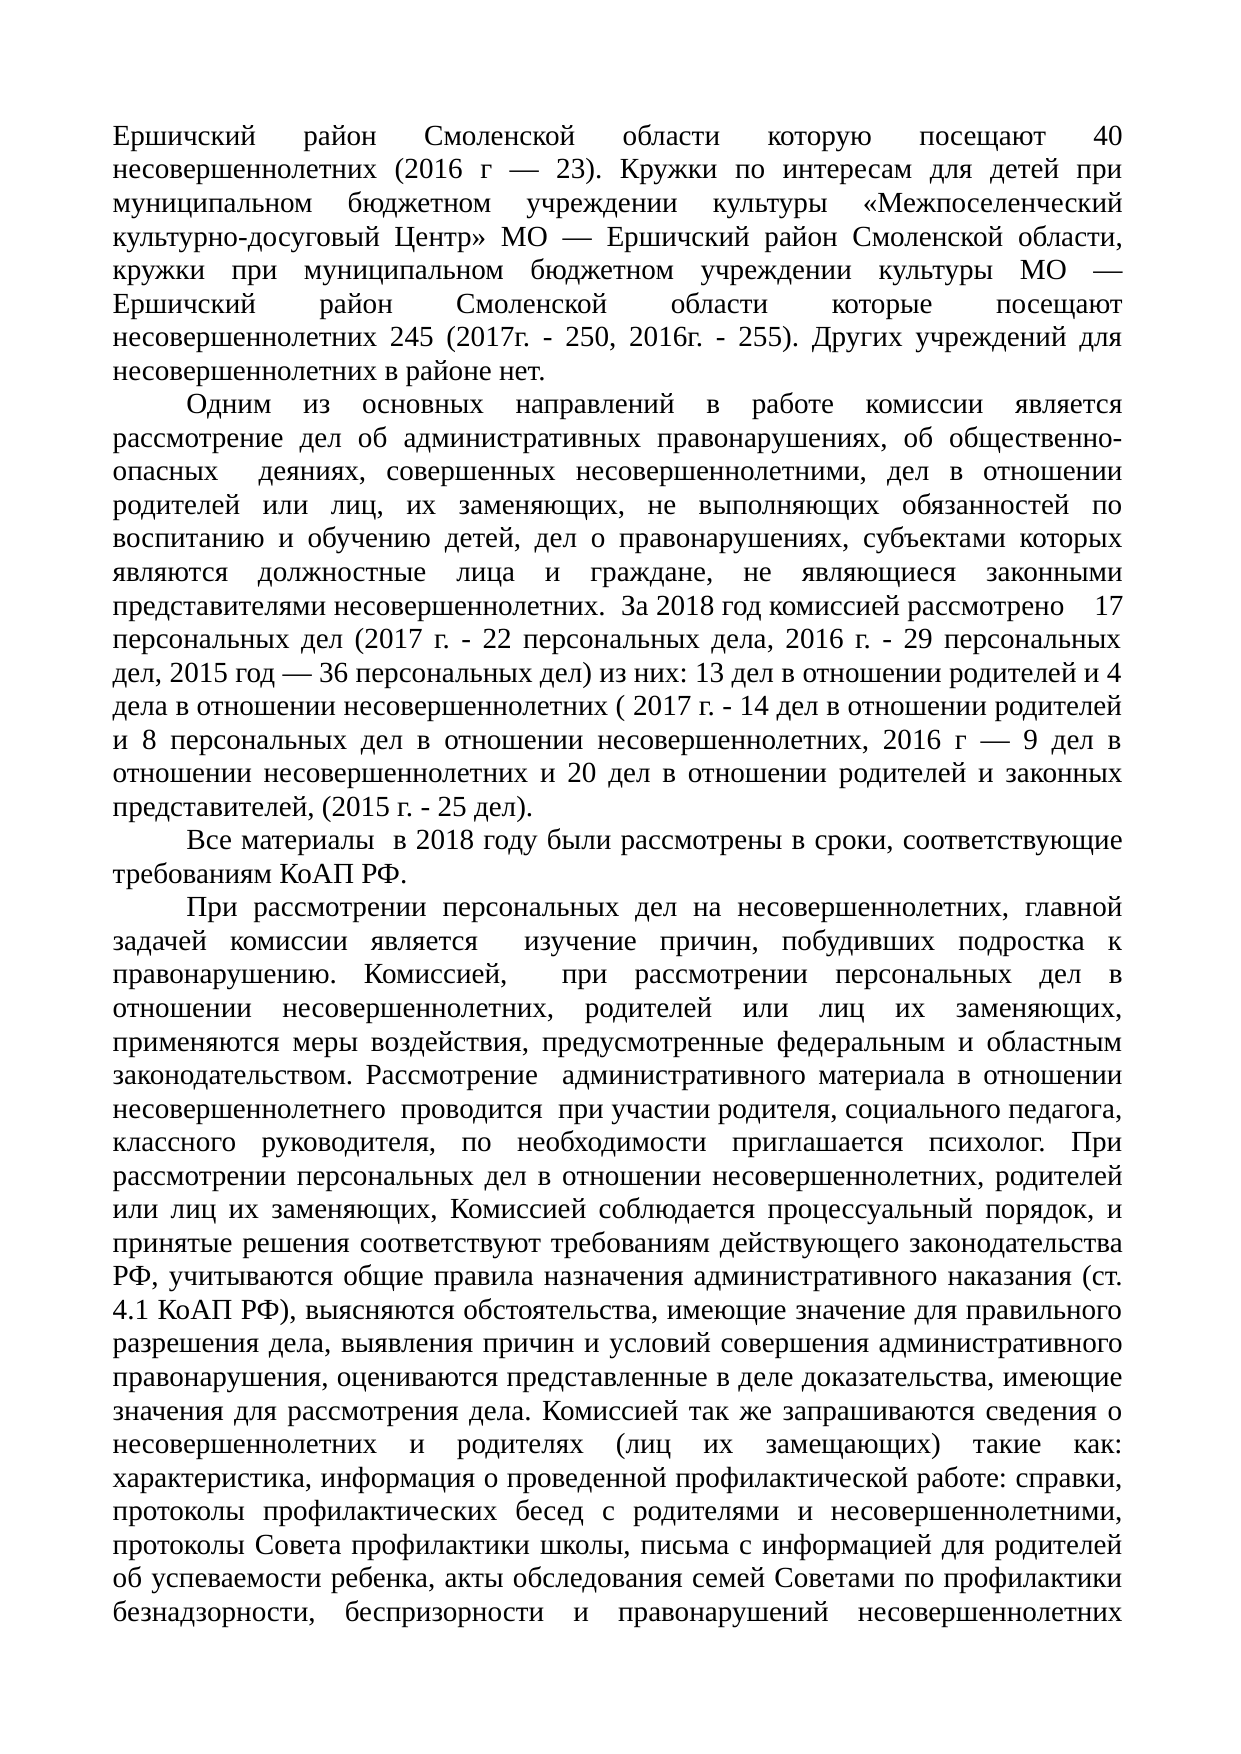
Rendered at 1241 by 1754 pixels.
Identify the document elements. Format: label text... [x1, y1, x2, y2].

text При рассмотрении персональных дел на несовершеннолетних, главной задачей комиссии является изучение причин, побудивших подростка к правонарушению. Комиссией, при рассмотрении персональных дел в отношении несовершеннолетних, родителей или лиц их заменяющих, применяются меры воздействия, предусмотренные федеральным и областным законодательством. Рассмотрение административного материала в отношении несовершеннолетнего проводится при участии родителя, социального педагога, классного руководителя, по необходимости приглашается психолог. При рассмотрении персональных дел в отношении несовершеннолетних, родителей или лиц их заменяющих, Комиссией соблюдается процессуальный порядок, и принятые решения соответствуют требованиям действующего законодательства РФ, учитываются общие правила назначения административного наказания (ст. 4.1 КоАП РФ), выясняются обстоятельства, имеющие значение для правильного разрешения дела, выявления причин и условий совершения административного правонарушения, оцениваются представленные в деле доказательства, имеющие значения для рассмотрения дела. Комиссией так же запрашиваются сведения о несовершеннолетних и родителях (лиц их замещающих) такие как: характеристика, информация о проведенной профилактической работе: справки, протоколы профилактических бесед с родителями и несовершеннолетними, протоколы Совета профилактики школы, письма с информацией для родителей об успеваемости ребенка, акты обследования семей Советами по профилактики безнадзорности, беспризорности и правонарушений несовершеннолетних [112, 889, 1123, 1627]
text Одним из основных направлений в работе комиссии является рассмотрение дел об административных правонарушениях, об общественно-опасных деяниях, совершенных несовершеннолетними, дел в отношении родителей или лиц, их заменяющих, не выполняющих обязанностей по воспитанию и обучению детей, дел о правонарушениях, субъектами которых являются должностные лица и граждане, не являющиеся законными представителями несовершеннолетних. За 2018 год комиссией рассмотрено 17 персональных дел (2017 г. - 22 персональных дела, 2016 г. - 29 персональных дел, 2015 год — 36 персональных дел) из них: 13 дел в отношении родителей и 4 дела в отношении несовершеннолетних ( 2017 г. - 14 дел в отношении родителей и 8 персональных дел в отношении несовершеннолетних, 2016 г — 9 дел в отношении несовершеннолетних и 20 дел в отношении родителей и законных представителей, (2015 г. - 25 дел). [112, 386, 1123, 822]
text Ершичский район Смоленской области которую посещают 40 несовершеннолетних (2016 г — 23). Кружки по интересам для детей при муниципальном бюджетном учреждении культуры «Межпоселенческий культурно-досуговый Центр» МО — Ершичский район Смоленской области, кружки при муниципальном бюджетном учреждении культуры МО — Ершичский район Смоленской области которые посещают несовершеннолетних 245 (2017г. - 250, 2016г. - 255). Других учреждений для несовершеннолетних в районе нет. [112, 118, 1123, 386]
text Все материалы в 2018 году были рассмотрены в сроки, соответствующие требованиям КоАП РФ. [112, 822, 1123, 889]
